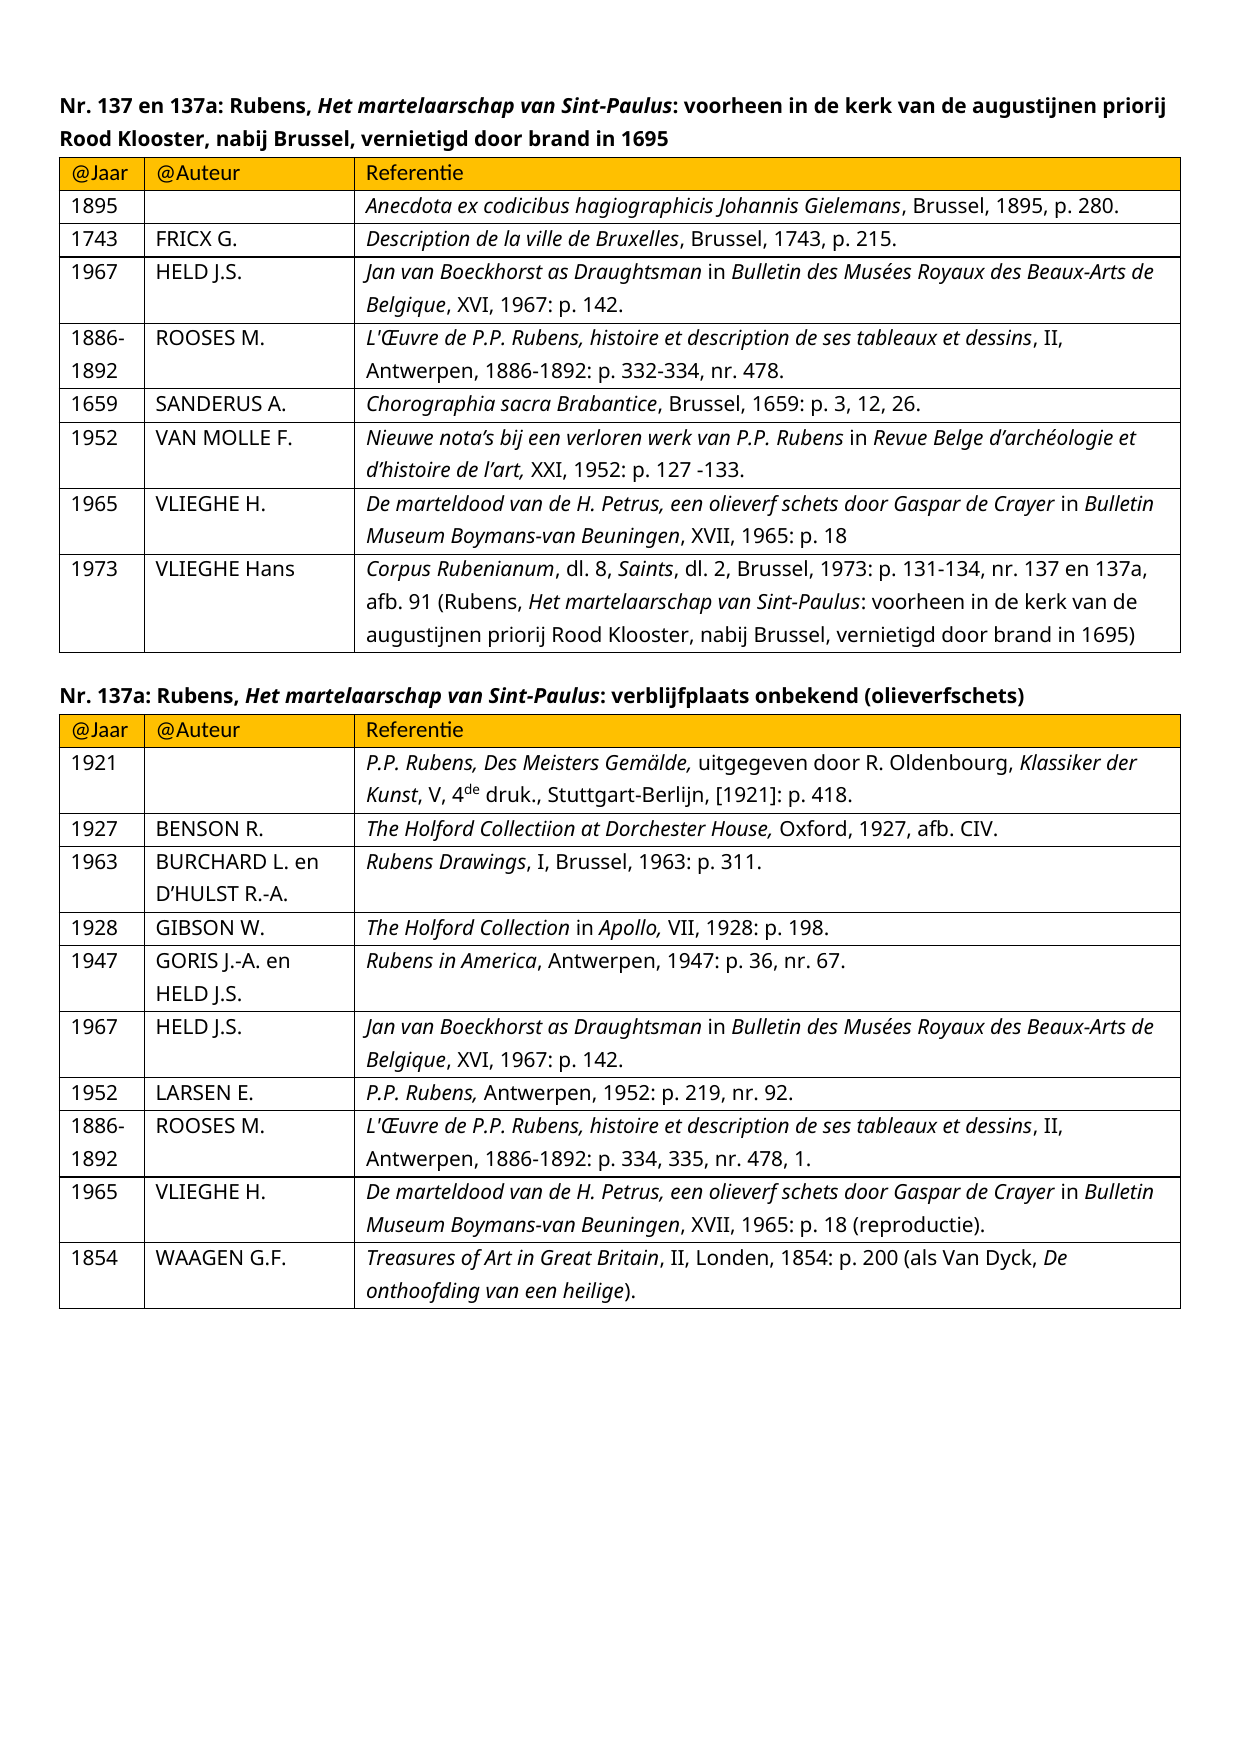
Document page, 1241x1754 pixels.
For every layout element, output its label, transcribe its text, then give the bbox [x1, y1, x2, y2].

table_header Referentie [355, 715, 1180, 747]
table_cell GORIS J.-A. en HELD J.S. [145, 946, 354, 1011]
table_cell De marteldood van de H. Petrus, een olieverf schets door Gaspar de Crayer in Bulletin Museum Boymans-van Beuningen, XVII, 1965: p. 18 (reproductie). [355, 1178, 1180, 1242]
table_cell HELD J.S. [145, 258, 354, 322]
table_header @Jaar [60, 715, 144, 747]
table_cell 1963 [60, 847, 144, 912]
table_cell ROOSES M. [145, 1111, 354, 1176]
table_cell De marteldood van de H. Petrus, een olieverf schets door Gaspar de Crayer in Bulletin Museum Boymans-van Beuningen, XVII, 1965: p. 18 [355, 489, 1180, 553]
table_cell L'Œuvre de P.P. Rubens, histoire et description de ses tableaux et dessins, II, Antwerpen, 1886-1892: p. 332-334, nr. 478. [355, 324, 1180, 388]
table_cell HELD J.S. [145, 1012, 354, 1077]
table_cell 1967 [60, 1012, 144, 1077]
table_cell [145, 748, 354, 813]
table_cell Anecdota ex codicibus hagiographicis Johannis Gielemans, Brussel, 1895, p. 280. [355, 191, 1180, 223]
table_cell Treasures of Art in Great Britain, II, Londen, 1854: p. 200 (als Van Dyck, De onthoofding van een heilige). [355, 1243, 1180, 1308]
table_cell VLIEGHE H. [145, 489, 354, 553]
table_cell Corpus Rubenianum, dl. 8, Saints, dl. 2, Brussel, 1973: p. 131-134, nr. 137 en 137a, afb. 91 (Rubens, Het martelaarschap van Sint-Paulus: voorheen in de kerk van de augustijnen priorij Rood Klooster, nabij Brussel, vernietigd door brand in 1695) [355, 555, 1180, 652]
table_header @Auteur [145, 158, 354, 190]
table_cell VLIEGHE Hans [145, 555, 354, 652]
table_cell Description de la ville de Bruxelles, Brussel, 1743, p. 215. [355, 224, 1180, 256]
table_cell Jan van Boeckhorst as Draughtsman in Bulletin des Musées Royaux des Beaux-Arts de Belgique, XVI, 1967: p. 142. [355, 258, 1180, 322]
table_cell WAAGEN G.F. [145, 1243, 354, 1308]
table_cell The Holford Collectiion at Dorchester House, Oxford, 1927, afb. CIV. [355, 814, 1180, 846]
table_cell ROOSES M. [145, 324, 354, 388]
table_cell BENSON R. [145, 814, 354, 846]
table_cell 1854 [60, 1243, 144, 1308]
table_cell 1967 [60, 258, 144, 322]
table_cell 1743 [60, 224, 144, 256]
table_cell VLIEGHE H. [145, 1178, 354, 1242]
table_cell 1952 [60, 423, 144, 488]
table_cell BURCHARD L. en D’HULST R.-A. [145, 847, 354, 912]
table_cell [145, 191, 354, 223]
table_cell SANDERUS A. [145, 389, 354, 422]
table_cell LARSEN E. [145, 1078, 354, 1110]
table_cell The Holford Collection in Apollo, VII, 1928: p. 198. [355, 913, 1180, 945]
table_cell FRICX G. [145, 224, 354, 256]
table_cell Nieuwe nota’s bij een verloren werk van P.P. Rubens in Revue Belge d’archéologie et d’histoire de l’art, XXI, 1952: p. 127 -133. [355, 423, 1180, 488]
table_header Referentie [355, 158, 1180, 190]
table_cell 1973 [60, 555, 144, 652]
table_cell P.P. Rubens, Antwerpen, 1952: p. 219, nr. 92. [355, 1078, 1180, 1110]
table_cell 1886-1892 [60, 324, 144, 388]
table_header @Auteur [145, 715, 354, 747]
table_cell 1895 [60, 191, 144, 223]
table_cell 1965 [60, 1178, 144, 1242]
table_cell P.P. Rubens, Des Meisters Gemälde, uitgegeven door R. Oldenbourg, Klassiker der Kunst, V, 4de druk., Stuttgart-Berlijn, [1921]: p. 418. [355, 748, 1180, 813]
table_cell 1928 [60, 913, 144, 945]
table_cell Jan van Boeckhorst as Draughtsman in Bulletin des Musées Royaux des Beaux-Arts de Belgique, XVI, 1967: p. 142. [355, 1012, 1180, 1077]
table_cell 1659 [60, 389, 144, 422]
table_cell 1886-1892 [60, 1111, 144, 1176]
table_cell Chorographia sacra Brabantice, Brussel, 1659: p. 3, 12, 26. [355, 389, 1180, 422]
table_cell 1952 [60, 1078, 144, 1110]
table_header @Jaar [60, 158, 144, 190]
table_cell 1965 [60, 489, 144, 553]
table_cell Rubens in America, Antwerpen, 1947: p. 36, nr. 67. [355, 946, 1180, 1011]
text Nr. 137 en 137a: Rubens, Het martelaarschap van Sint-Paulus: voorheen in de kerk van de augustijnen priorij Rood Klooster, nabij Brussel, vernietigd door brand in 1695 [59, 92, 1181, 153]
table_cell L'Œuvre de P.P. Rubens, histoire et description de ses tableaux et dessins, II, Antwerpen, 1886-1892: p. 334, 335, nr. 478, 1. [355, 1111, 1180, 1176]
table_cell 1947 [60, 946, 144, 1011]
table_cell GIBSON W. [145, 913, 354, 945]
table_cell VAN MOLLE F. [145, 423, 354, 488]
table_cell 1921 [60, 748, 144, 813]
text Nr. 137a: Rubens, Het martelaarschap van Sint-Paulus: verblijfplaats onbekend (olieverfschets) [59, 681, 1181, 709]
table_cell 1927 [60, 814, 144, 846]
table_cell Rubens Drawings, I, Brussel, 1963: p. 311. [355, 847, 1180, 912]
